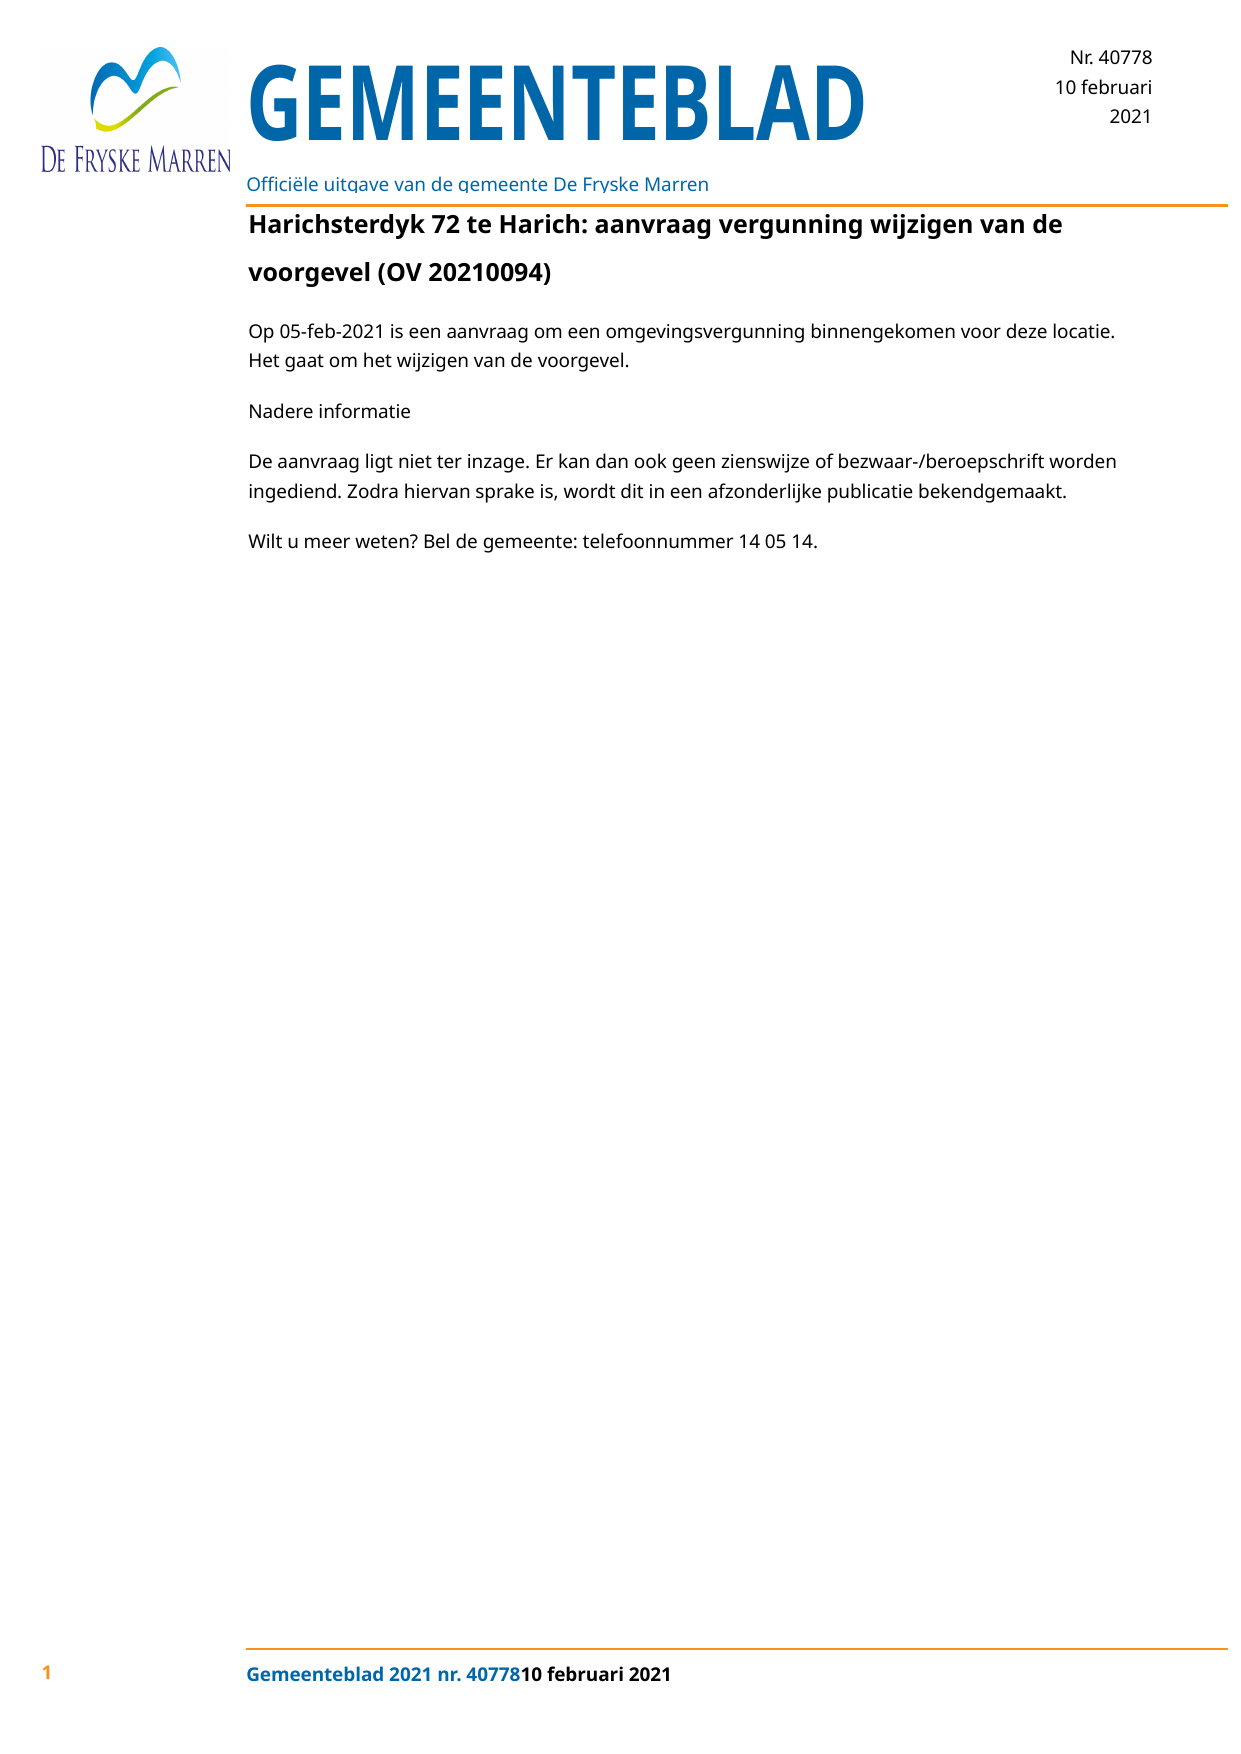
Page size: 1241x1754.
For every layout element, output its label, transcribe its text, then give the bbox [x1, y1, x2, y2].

picture [41, 47, 231, 172]
text Wilt u meer weten? Bel de gemeente: telefoonnummer 14 05 14. [248, 528, 1152, 554]
text De aanvraag ligt niet ter inzage. Er kan dan ook geen zienswijze of bezwaar-/beroepschrift worden ingediend. Zodra hiervan sprake is, wordt dit in een afzonderlijke publicatie bekendgemaakt. [248, 448, 1152, 504]
text Nadere informatie [248, 398, 1152, 424]
text Op 05-feb-2021 is een aanvraag om een omgevingsvergunning binnengekomen voor deze locatie. Het gaat om het wijzigen van de voorgevel. [248, 318, 1152, 373]
text Harichsterdyk 72 te Harich: aanvraag vergunning wijzigen van de voorgevel (OV 20210094) [248, 207, 1152, 288]
